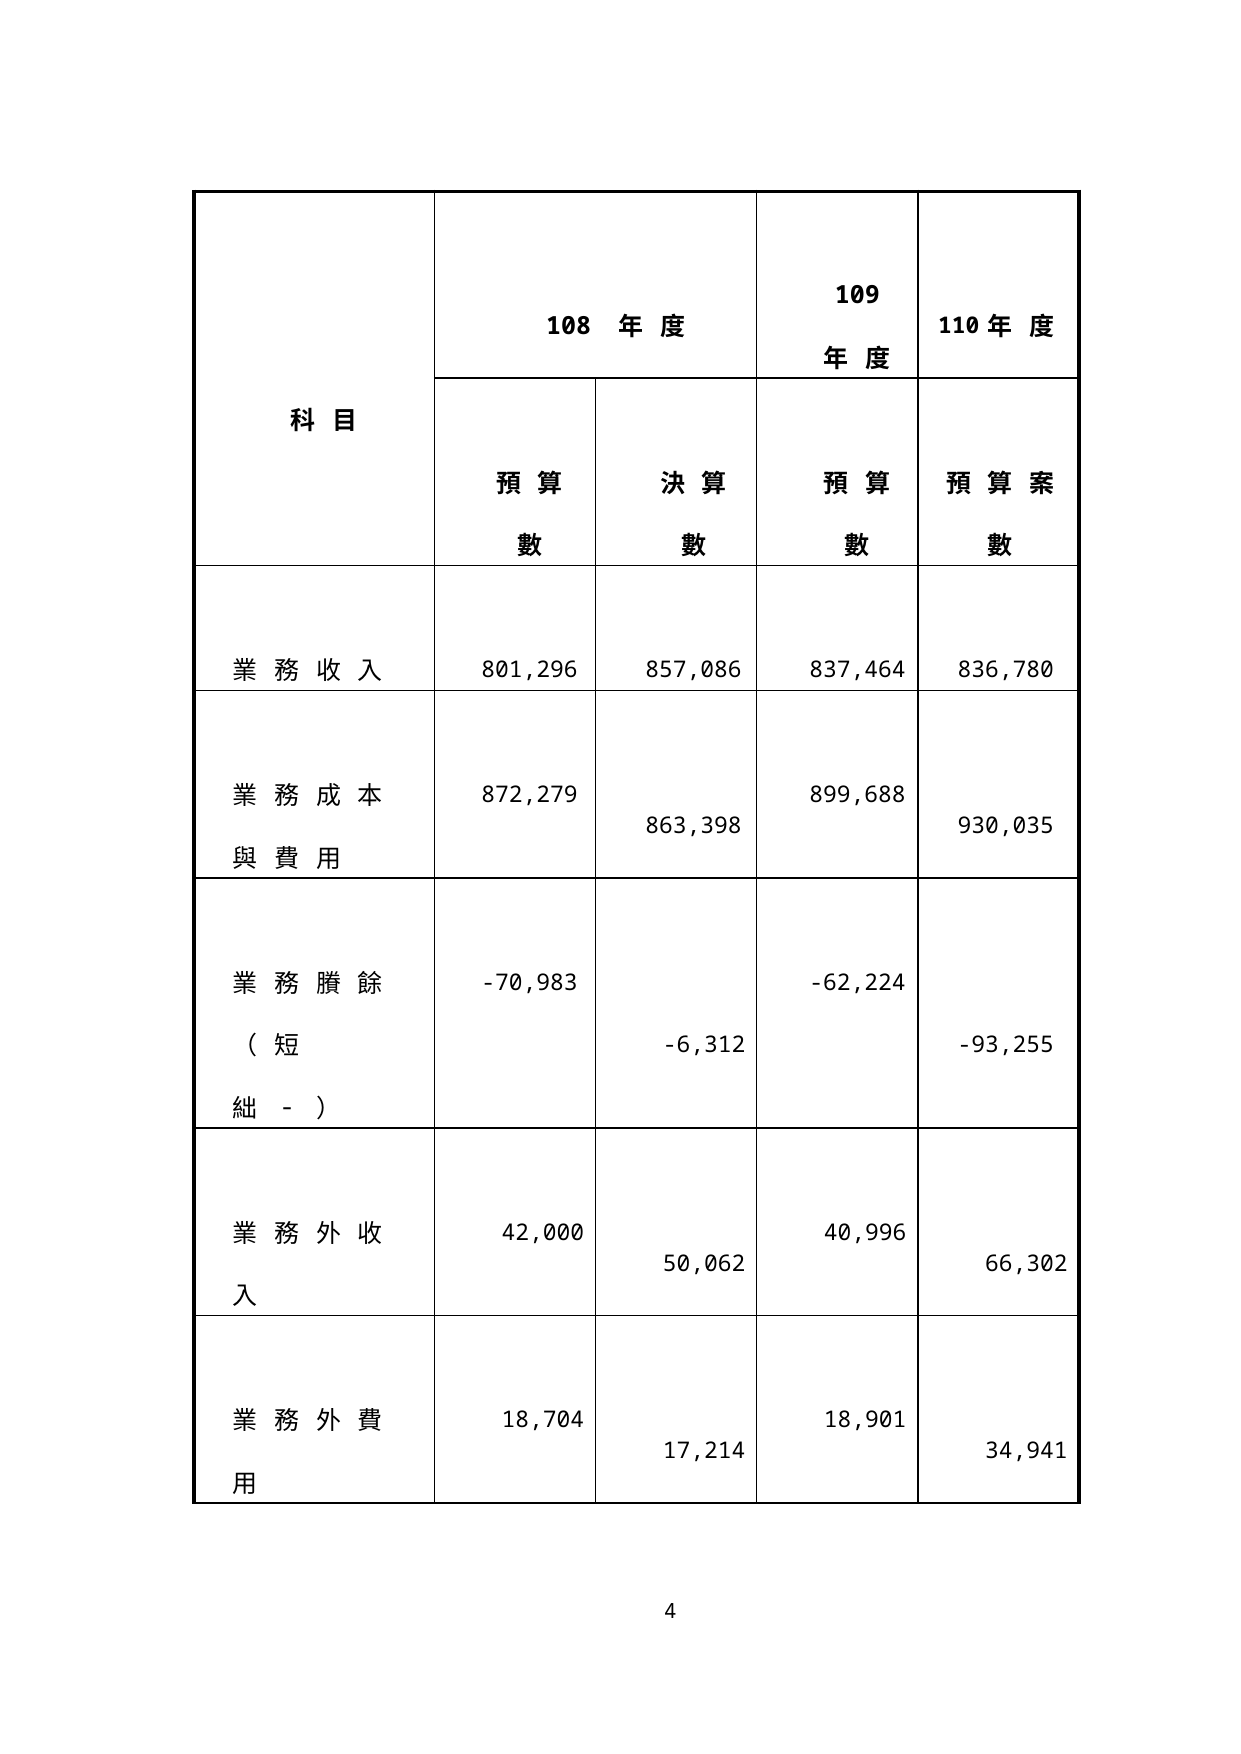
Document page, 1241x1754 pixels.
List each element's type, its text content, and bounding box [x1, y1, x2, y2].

table_cell 42,000 [435, 1129, 595, 1314]
table_cell 34,941 [919, 1316, 1077, 1502]
table_cell -6,312 [596, 879, 756, 1127]
table_cell 18,901 [757, 1316, 917, 1502]
table_cell -62,224 [757, 879, 917, 1127]
table_cell -93,255 [919, 879, 1077, 1127]
table_cell 801,296 [435, 566, 595, 689]
table_cell 預算數 [435, 379, 595, 564]
table_cell 837,464 [757, 566, 917, 689]
table_cell 決算數 [596, 379, 756, 564]
table_cell 899,688 [757, 691, 917, 877]
table_cell 930,035 [919, 691, 1077, 877]
table_cell 預算數 [757, 379, 917, 564]
table_cell -70,983 [435, 879, 595, 1127]
table_cell 863,398 [596, 691, 756, 877]
table_cell 預算案數 [919, 379, 1077, 564]
table_cell 40,996 [757, 1129, 917, 1314]
table_cell 18,704 [435, 1316, 595, 1502]
table_cell 857,086 [596, 566, 756, 689]
table_cell 50,062 [596, 1129, 756, 1314]
table_cell 17,214 [596, 1316, 756, 1502]
table_cell 業務收入 [196, 566, 434, 689]
table_cell 66,302 [919, 1129, 1077, 1314]
table_cell 836,780 [919, 566, 1077, 689]
table_cell 872,279 [435, 691, 595, 877]
table_cell 科目 [196, 193, 434, 564]
table_cell 108年度 [435, 193, 756, 377]
table_cell 業務賸餘（短絀-） [196, 879, 434, 1127]
table_cell 109年度 [757, 193, 917, 377]
table_cell 業務外費用 [196, 1316, 434, 1502]
table_cell 110年度 [919, 193, 1077, 377]
table_cell 業務成本與費用 [196, 691, 434, 877]
table_cell 業務外收入 [196, 1129, 434, 1314]
